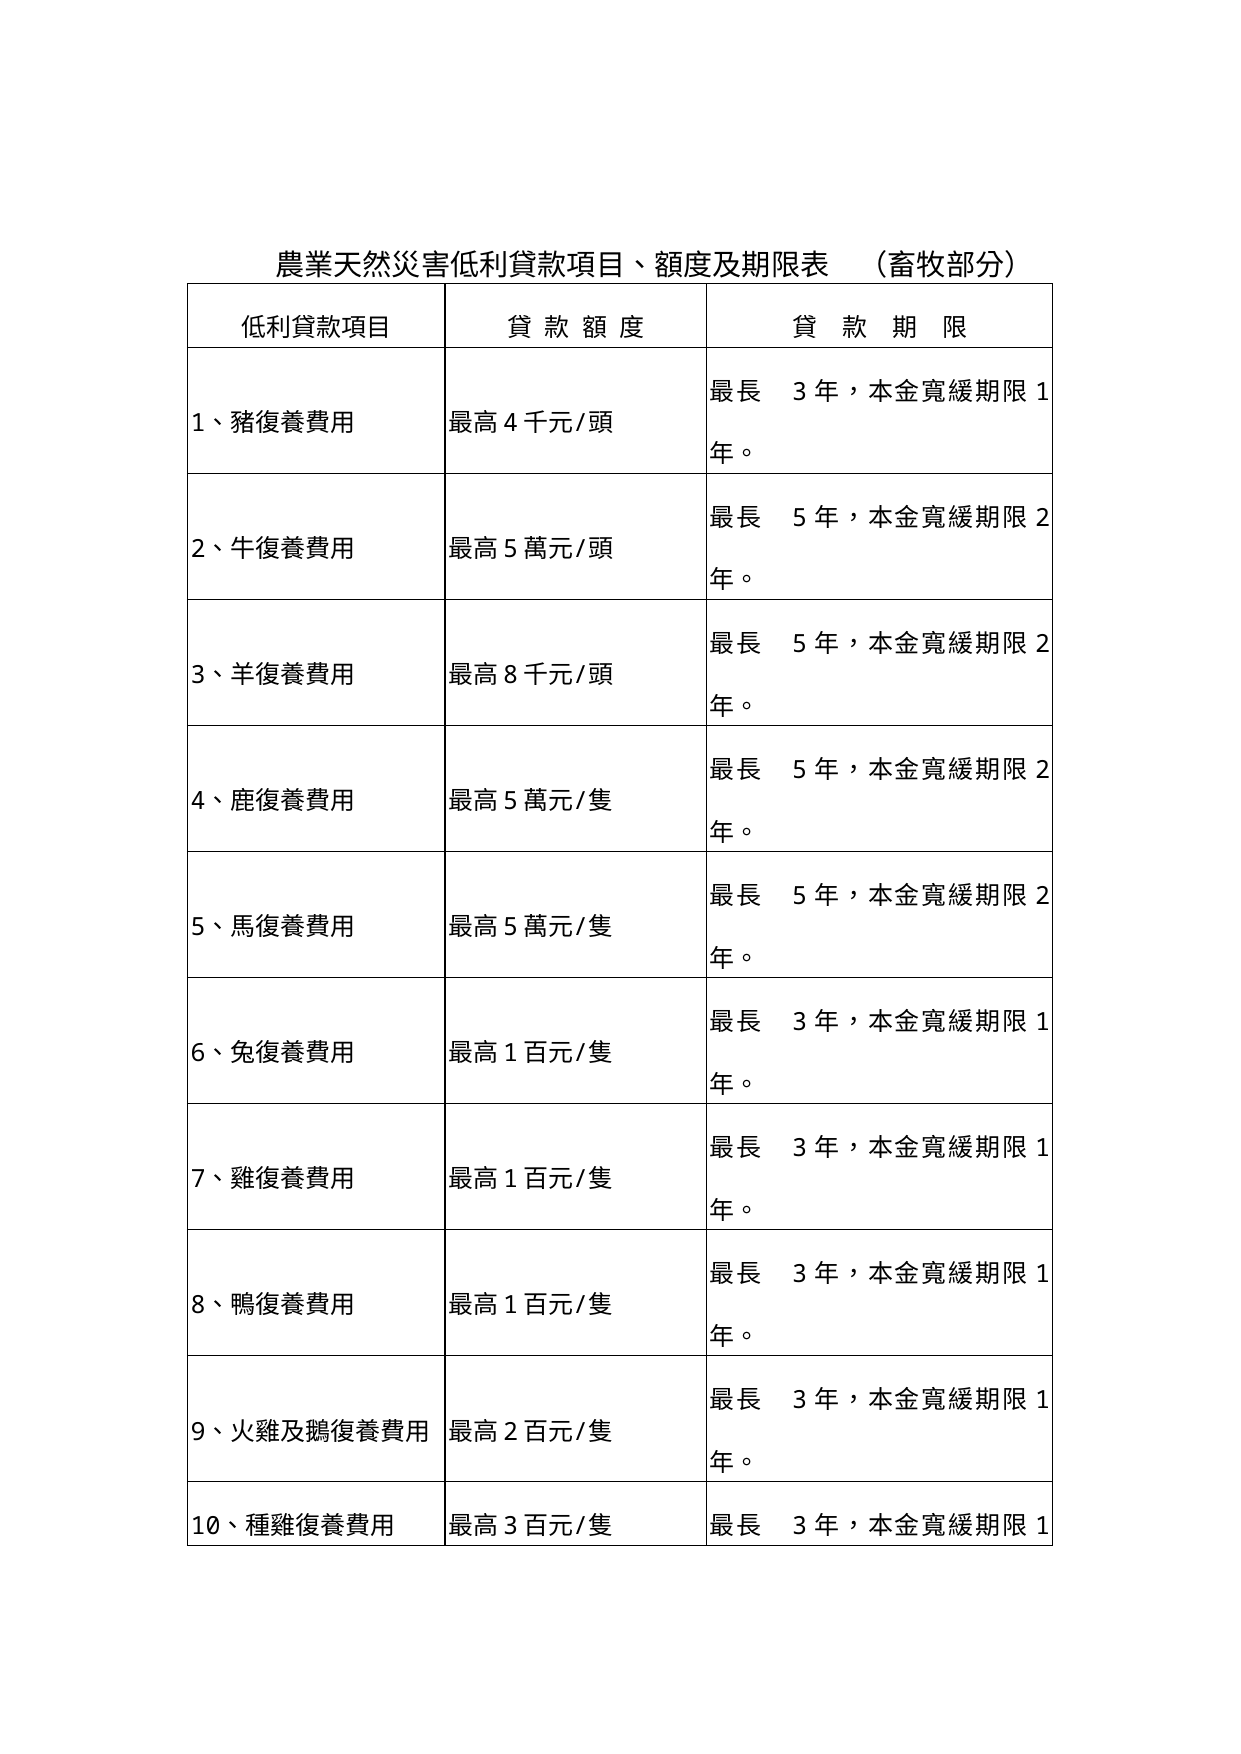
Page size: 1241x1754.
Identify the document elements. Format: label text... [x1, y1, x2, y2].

table_cell 最長 3年，本金寬緩期限1年。 [707, 1356, 1052, 1481]
table_cell 最長 3年，本金寬緩期限1年。 [707, 1230, 1052, 1355]
table_cell 最高1百元/隻 [446, 978, 706, 1103]
table_cell 最高5萬元/頭 [446, 474, 706, 599]
table_cell 最長 3年，本金寬緩期限1 [707, 1482, 1052, 1545]
table_cell 4、鹿復養費用 [188, 726, 444, 851]
table_cell 最高4千元/頭 [446, 348, 706, 473]
table_cell 最長 3年，本金寬緩期限1年。 [707, 1104, 1052, 1229]
table_cell 2、牛復養費用 [188, 474, 444, 599]
table_cell 最長 3年，本金寬緩期限1年。 [707, 348, 1052, 473]
table_cell 最長 5年，本金寬緩期限2年。 [707, 474, 1052, 599]
table_cell 8、鴨復養費用 [188, 1230, 444, 1355]
table_cell 最高1百元/隻 [446, 1230, 706, 1355]
text 農業天然災害低利貸款項目、額度及期限表 （畜牧部分） [187, 221, 1053, 283]
table_cell 最長 5年，本金寬緩期限2年。 [707, 726, 1052, 851]
table_cell 3、羊復養費用 [188, 600, 444, 725]
table_header 貸 款 期 限 [707, 284, 1052, 347]
table_header 低利貸款項目 [188, 284, 444, 347]
table_header 貸 款 額 度 [446, 284, 706, 347]
table_cell 最長 5年，本金寬緩期限2年。 [707, 852, 1052, 977]
table_cell 最高3百元/隻 [446, 1482, 706, 1545]
table_cell 7、雞復養費用 [188, 1104, 444, 1229]
table_cell 最長 5年，本金寬緩期限2年。 [707, 600, 1052, 725]
table_cell 最高5萬元/隻 [446, 726, 706, 851]
table_cell 9、火雞及鵝復養費用 [188, 1356, 444, 1481]
table_cell 最長 3年，本金寬緩期限1年。 [707, 978, 1052, 1103]
table_cell 10、種雞復養費用 [188, 1482, 444, 1545]
table_cell 最高8千元/頭 [446, 600, 706, 725]
table_cell 5、馬復養費用 [188, 852, 444, 977]
table_cell 最高5萬元/隻 [446, 852, 706, 977]
table_cell 最高2百元/隻 [446, 1356, 706, 1481]
table_cell 6、兔復養費用 [188, 978, 444, 1103]
table_cell 1、豬復養費用 [188, 348, 444, 473]
table_cell 最高1百元/隻 [446, 1104, 706, 1229]
